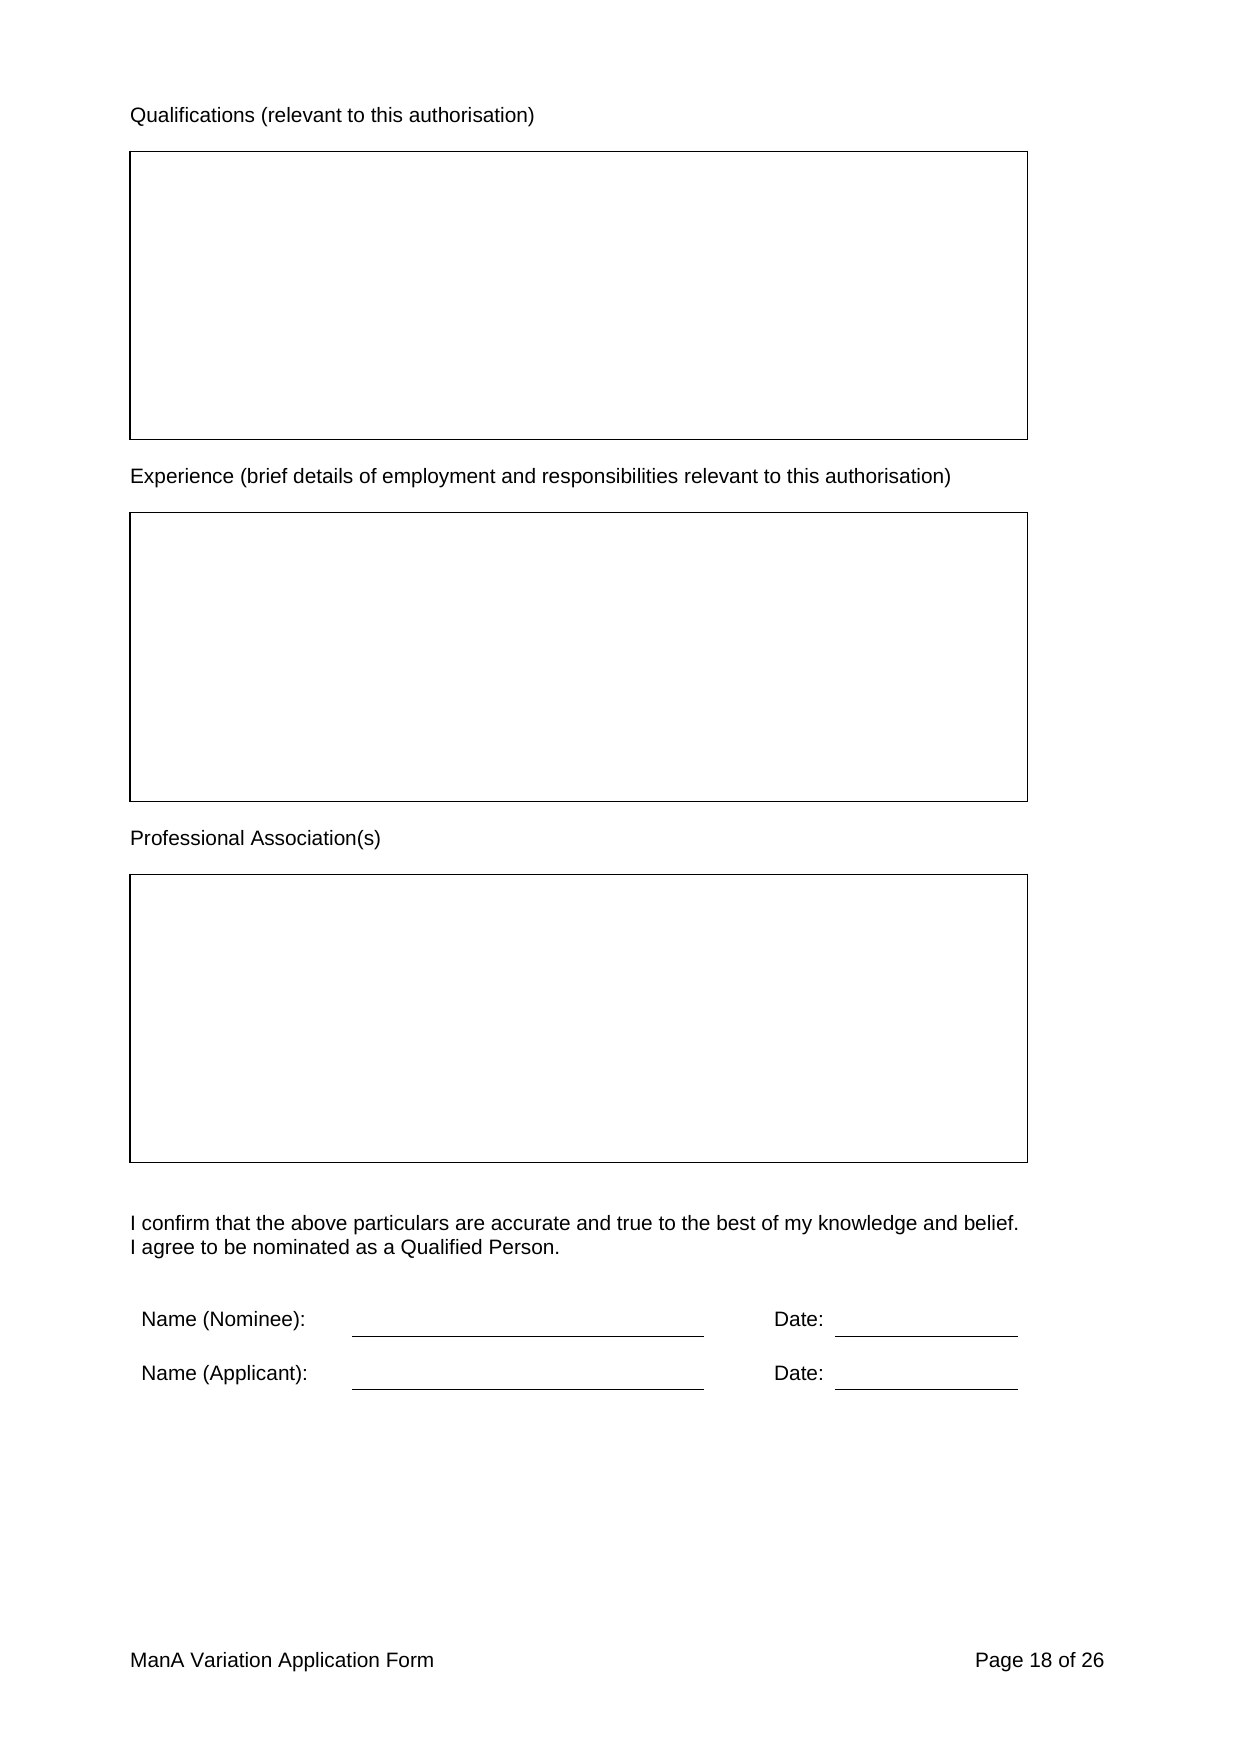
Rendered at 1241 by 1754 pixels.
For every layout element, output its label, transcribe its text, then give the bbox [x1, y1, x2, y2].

table_cell [704, 1336, 835, 1361]
table_cell Name (Applicant): [130, 1361, 352, 1389]
table_cell [130, 1336, 352, 1361]
table_header [131, 152, 1027, 439]
text I confirm that the above particulars are accurate and true to the best of my knowledge and belief. [130, 1211, 1222, 1235]
table_header Date: [704, 1307, 835, 1336]
table_cell [835, 1361, 1018, 1389]
table_header [131, 513, 1027, 801]
text Qualifications (relevant to this authorisation) [130, 103, 1222, 127]
table_cell [352, 1361, 704, 1389]
table_cell [352, 1390, 704, 1414]
text I agree to be nominated as a Qualified Person. [130, 1235, 1222, 1259]
table_header [131, 875, 1027, 1162]
table_cell [835, 1390, 1018, 1414]
table_cell [835, 1337, 1018, 1361]
table_cell [352, 1337, 704, 1361]
text Experience (brief details of employment and responsibilities relevant to this authorisation) [130, 464, 1222, 488]
table_header Name (Nominee): [130, 1307, 352, 1336]
table_cell [130, 1389, 352, 1414]
table_cell Date: [704, 1361, 835, 1389]
table_header [352, 1307, 704, 1336]
table_header [835, 1307, 1018, 1336]
table_cell [704, 1389, 835, 1414]
text Professional Association(s) [130, 826, 1222, 849]
